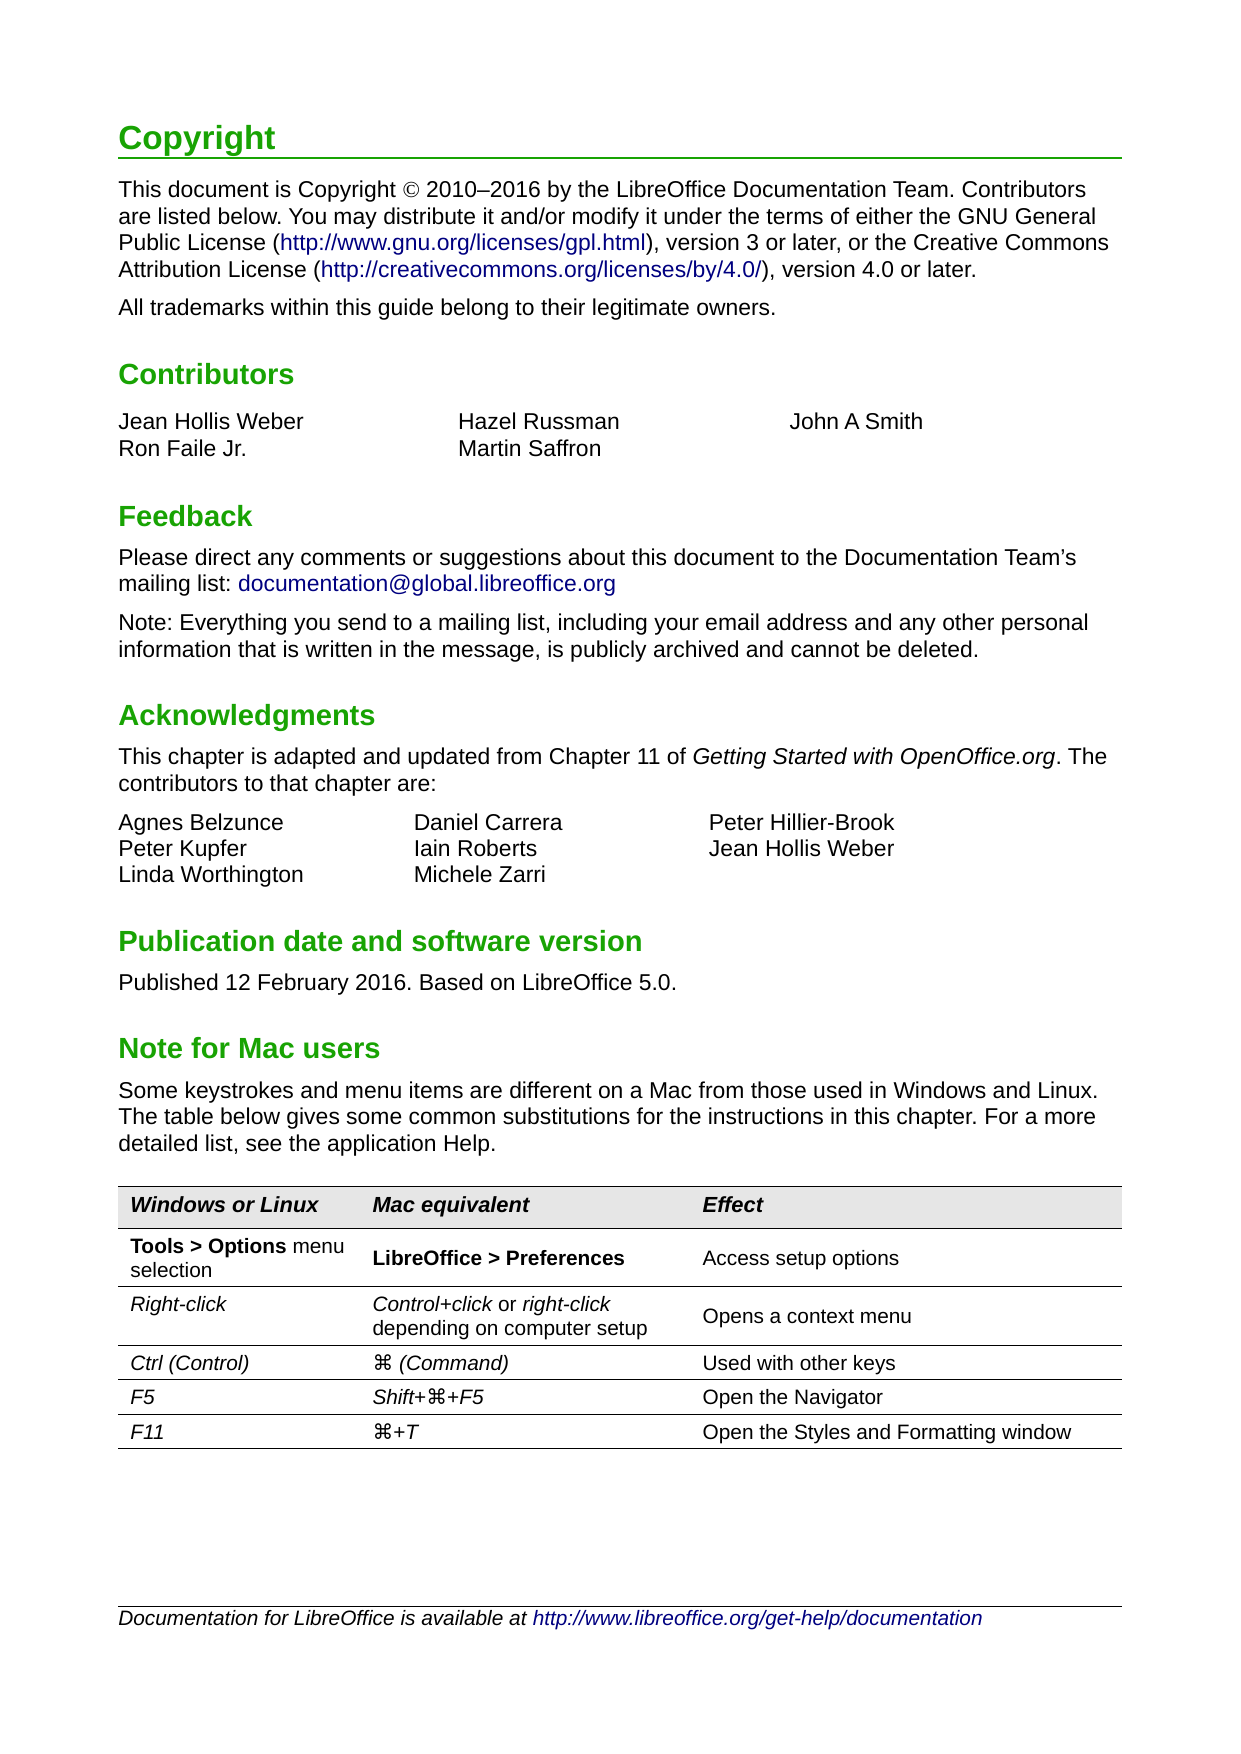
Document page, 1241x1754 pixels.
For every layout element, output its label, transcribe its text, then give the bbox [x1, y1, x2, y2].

text Some keystrokes and menu items are different on a Mac from those used in Windows and Linux. The table below gives some common substitutions for the instructions in this chapter. For a more detailed list, see the application Help. [118, 1077, 1122, 1156]
table_cell [789, 435, 1122, 463]
table_header Jean Hollis Weber [118, 408, 458, 434]
table_cell Open the Navigator [690, 1380, 1122, 1414]
table_cell Tools > Options menu selection [118, 1229, 360, 1286]
table_header Windows or Linux [118, 1187, 360, 1228]
table_cell F5 [118, 1380, 360, 1414]
table_header Hazel Russman [458, 408, 789, 434]
table_cell Opens a context menu [690, 1287, 1122, 1345]
table_cell Ctrl (Control) [118, 1346, 360, 1379]
table_cell Control+click or right-click depending on computer setup [360, 1287, 690, 1345]
table_cell Shift+⌘+F5 [360, 1380, 690, 1414]
subtitle Contributors [118, 357, 1122, 390]
subtitle Acknowledgments [118, 698, 1122, 732]
text This document is Copyright © 2010–2016 by the LibreOffice Documentation Team. Contributors are listed below. You may distribute it and/or modify it under the terms of either the GNU General Public License (http://www.gnu.org/licenses/gpl.html), version 3 or later, or the Creative Commons Attribution License (http://creativecommons.org/licenses/by/4.0/), version 4.0 or later. [118, 176, 1122, 282]
table_cell LibreOffice > Preferences [360, 1229, 690, 1286]
text Agnes Belzunce Daniel Carrera Peter Hillier-Brook Peter Kupfer Iain Roberts Jean Hollis Weber Linda Worthington Michele Zarri [118, 808, 1122, 888]
table_cell Open the Styles and Formatting window [690, 1415, 1122, 1448]
table_cell Access setup options [690, 1229, 1122, 1286]
subtitle Copyright [118, 118, 1122, 157]
text Please direct any comments or suggestions about this document to the Documentation Team’s mailing list: documentation@global.libreoffice.org [118, 544, 1122, 597]
text All trademarks within this guide belong to their legitimate owners. [118, 294, 1122, 321]
text This chapter is adapted and updated from Chapter 11 of Getting Started with OpenOffice.org. The contributors to that chapter are: [118, 743, 1122, 796]
table_cell Martin Saffron [458, 435, 789, 463]
subtitle Note for Mac users [118, 1032, 1122, 1065]
table_header John A Smith [789, 408, 1122, 434]
table_cell ⌘+T [360, 1415, 690, 1448]
table_header Effect [690, 1187, 1122, 1228]
table_cell Used with other keys [690, 1346, 1122, 1379]
subtitle Publication date and software version [118, 924, 1122, 957]
table_cell Ron Faile Jr. [118, 435, 458, 463]
text Published 12 February 2016. Based on LibreOffice 5.0. [118, 969, 1122, 995]
table_header Mac equivalent [360, 1187, 690, 1228]
subtitle Feedback [118, 499, 1122, 532]
text Note: Everything you send to a mailing list, including your email address and any other personal information that is written in the message, is publicly archived and cannot be deleted. [118, 609, 1122, 662]
table_cell ⌘ (Command) [360, 1346, 690, 1379]
table_cell F11 [118, 1415, 360, 1448]
table_cell Right-click [118, 1287, 360, 1345]
